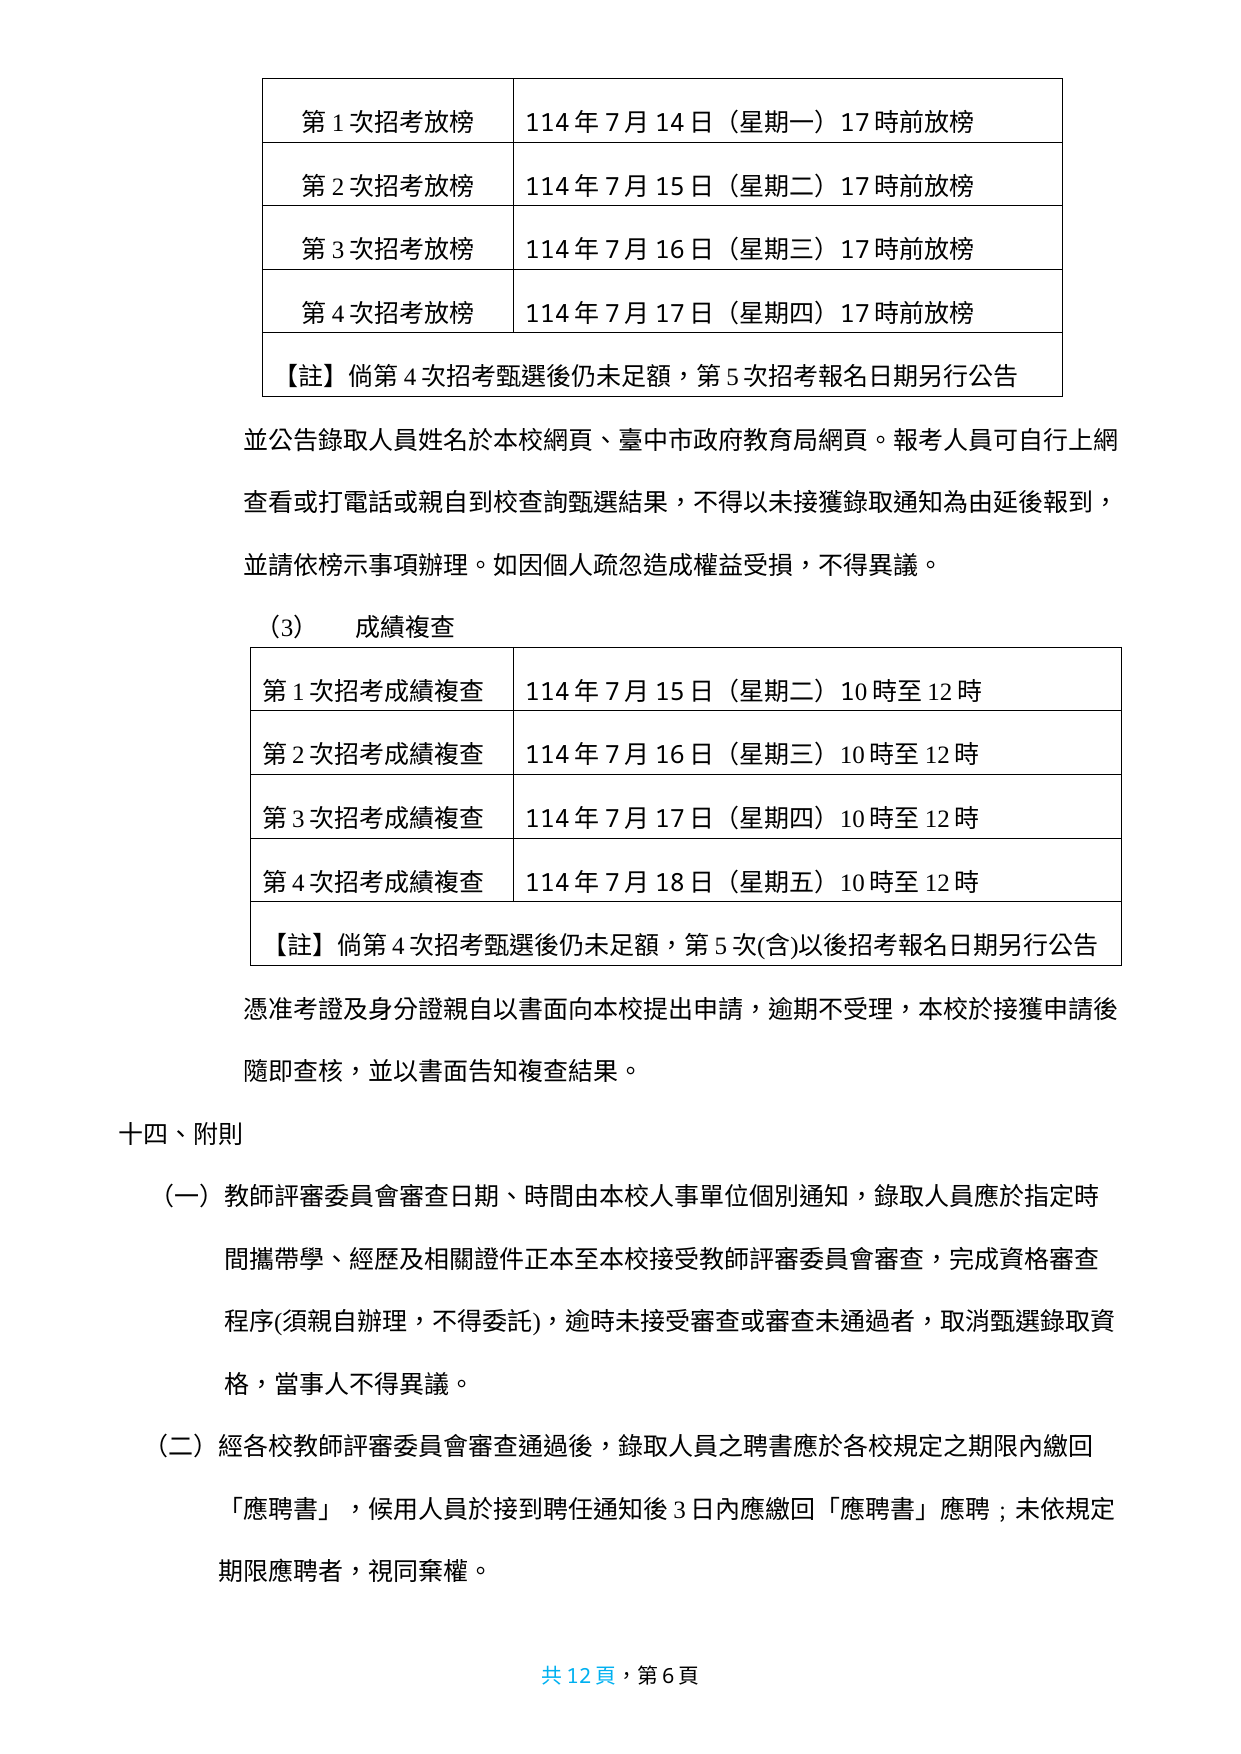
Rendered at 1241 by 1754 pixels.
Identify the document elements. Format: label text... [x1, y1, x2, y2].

table_cell 114年7月17日（星期四）10時至12時 [514, 775, 1121, 837]
table_cell 114年7月15日（星期二）17時前放榜 [514, 143, 1062, 205]
list 成績複查 [256, 584, 1122, 647]
table_header 114年7月14日（星期一）17時前放榜 [514, 79, 1062, 142]
table_cell 第2次招考放榜 [263, 143, 513, 205]
text 十四、附則 [118, 1091, 1122, 1153]
text 憑准考證及身分證親自以書面向本校提出申請，逾期不受理，本校於接獲申請後隨即查核，並以書面告知複查結果。 [243, 966, 1122, 1091]
table_cell 第3次招考放榜 [263, 206, 513, 269]
table_cell 114年7月17日（星期四）17時前放榜 [514, 270, 1062, 332]
table_header 第1次招考放榜 [263, 79, 513, 142]
table_cell 【註】倘第4次招考甄選後仍未足額，第5次(含)以後招考報名日期另行公告 [251, 902, 1121, 964]
table_header 第1次招考成績複查 [251, 648, 513, 710]
table_header 114年7月15日（星期二）10時至12時 [514, 648, 1121, 710]
text （一）教師評審委員會審查日期、時間由本校人事單位個別通知，錄取人員應於指定時間攜帶學、經歷及相關證件正本至本校接受教師評審委員會審查，完成資格審查程序(須親自辦理，不得委託)，逾時未接受審查或審查未通過者，取消甄選錄取資格，當事人不得異議。 [149, 1153, 1122, 1403]
table_cell 第4次招考放榜 [263, 270, 513, 332]
table_cell 第3次招考成績複查 [251, 775, 513, 837]
table_cell 114年7月16日（星期三）17時前放榜 [514, 206, 1062, 269]
table_cell 第4次招考成績複查 [251, 839, 513, 901]
text （二）經各校教師評審委員會審查通過後，錄取人員之聘書應於各校規定之期限內繳回「應聘書」，候用人員於接到聘任通知後3日內應繳回「應聘書」應聘﹔未依規定期限應聘者，視同棄權。 [143, 1403, 1122, 1591]
table_cell 114年7月18日（星期五）10時至12時 [514, 839, 1121, 901]
table_cell 114年7月16日（星期三）10時至12時 [514, 711, 1121, 774]
text 並公告錄取人員姓名於本校網頁、臺中市政府教育局網頁。報考人員可自行上網查看或打電話或親自到校查詢甄選結果，不得以未接獲錄取通知為由延後報到，並請依榜示事項辦理。如因個人疏忽造成權益受損，不得異議。 [243, 397, 1122, 584]
table_cell 【註】倘第4次招考甄選後仍未足額，第5次招考報名日期另行公告 [263, 333, 1062, 396]
table_cell 第2次招考成績複查 [251, 711, 513, 774]
